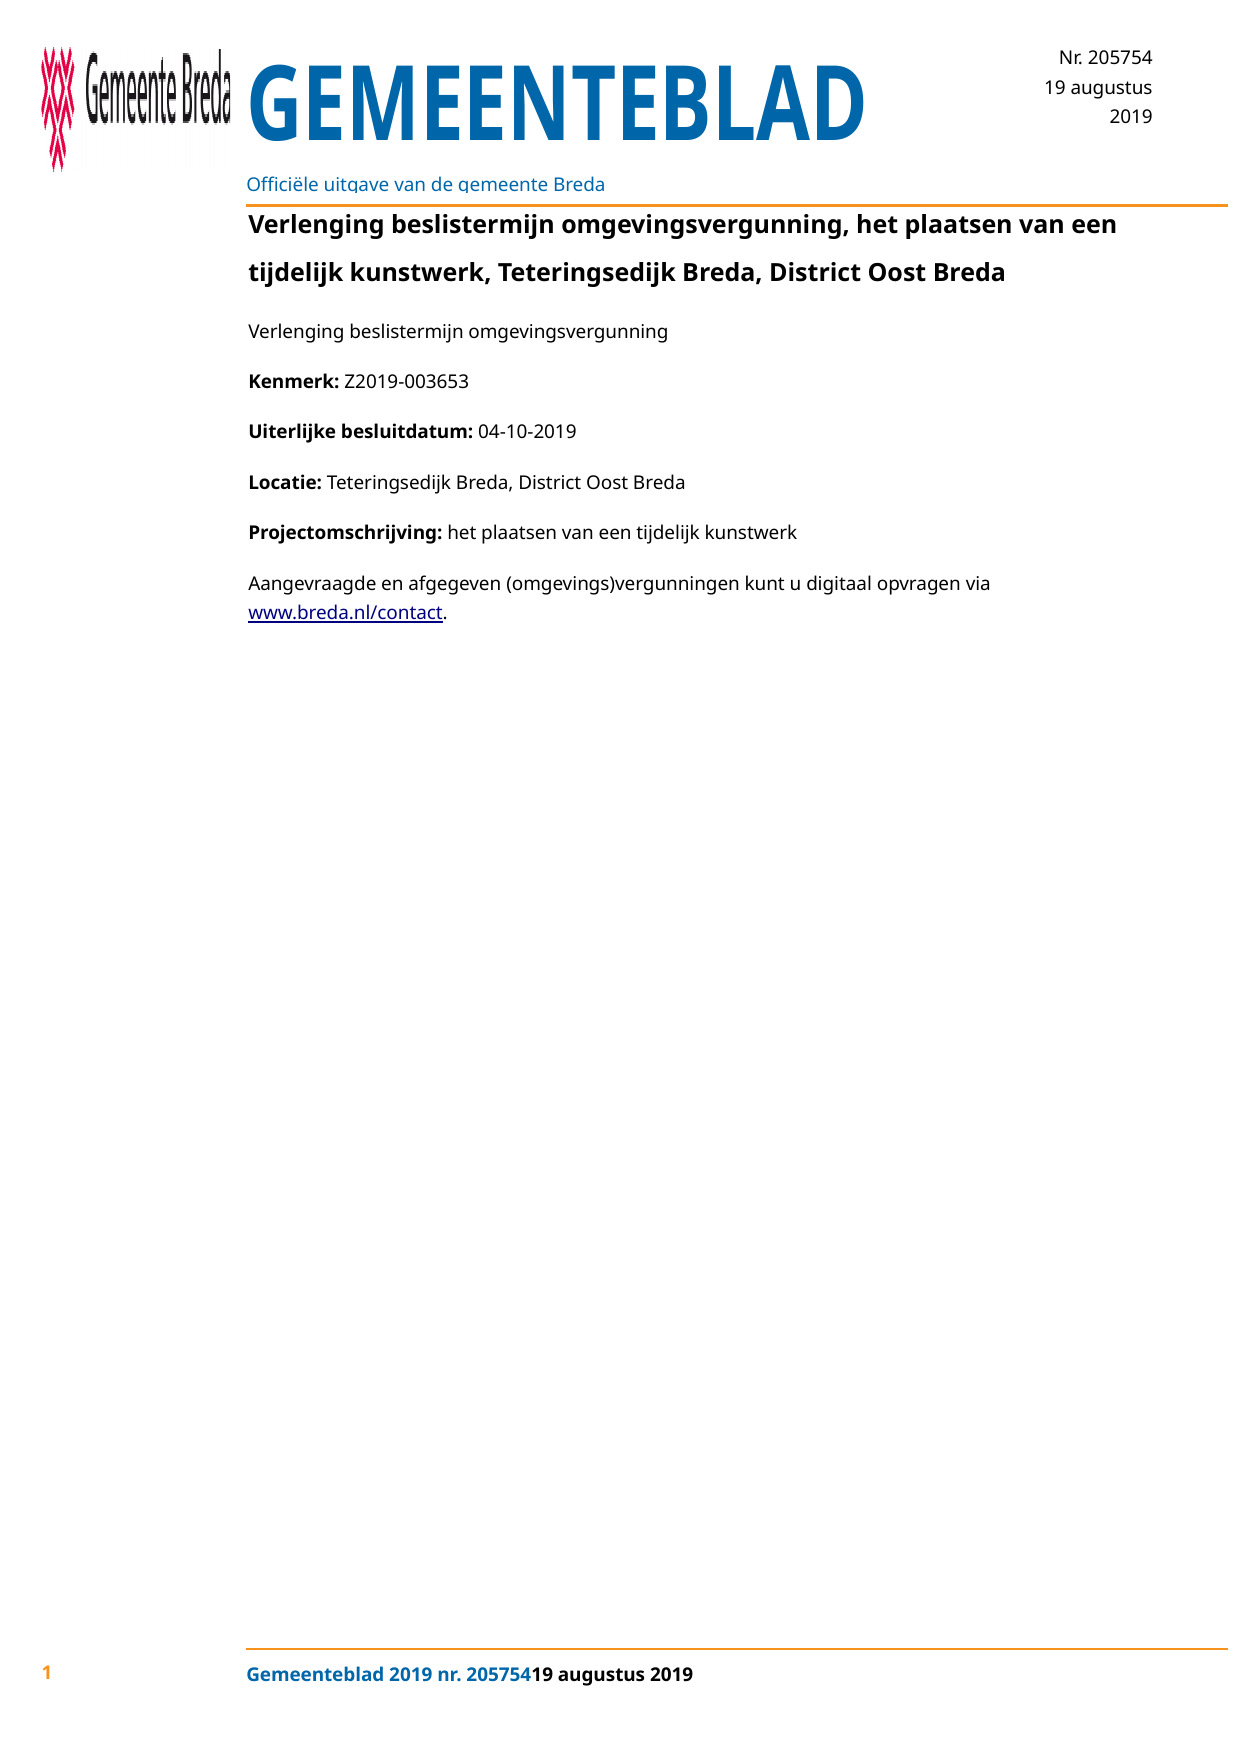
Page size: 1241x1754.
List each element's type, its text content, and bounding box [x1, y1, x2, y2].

text Verlenging beslistermijn omgevingsvergunning, het plaatsen van een tijdelijk kunstwerk, Teteringsedijk Breda, District Oost Breda [248, 207, 1152, 288]
text Uiterlijke besluitdatum: 04-10-2019 [248, 419, 1152, 444]
text Verlenging beslistermijn omgevingsvergunning [248, 318, 1152, 344]
text Kenmerk: Z2019-003653 [248, 368, 1152, 394]
text Locatie: Teteringsedijk Breda, District Oost Breda [248, 469, 1152, 495]
text Projectomschrijving: het plaatsen van een tijdelijk kunstwerk [248, 519, 1152, 545]
text Aangevraagde en afgegeven (omgevings)vergunningen kunt u digitaal opvragen via www.breda.nl/contact. [248, 570, 1152, 625]
picture [41, 47, 231, 172]
